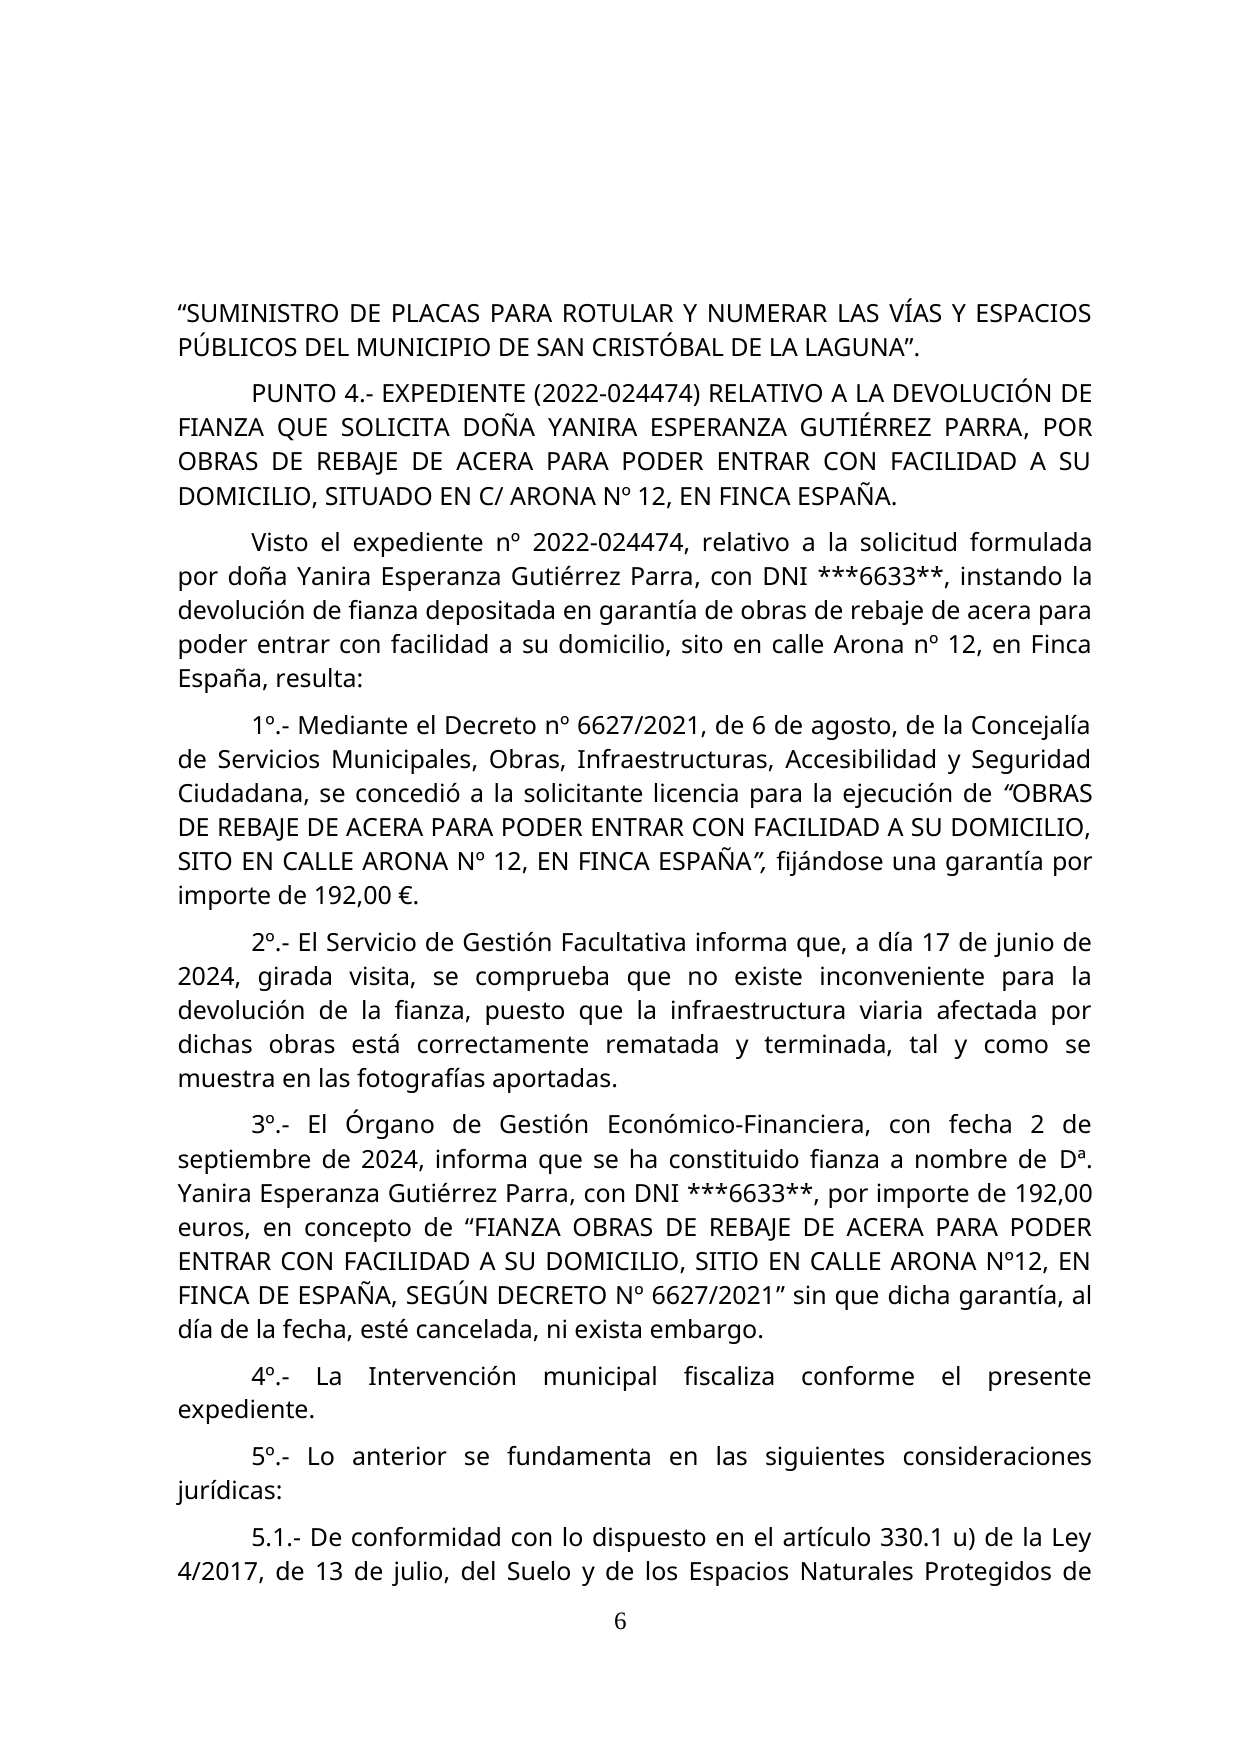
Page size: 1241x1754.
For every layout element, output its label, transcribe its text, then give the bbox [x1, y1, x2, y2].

text 5º.- Lo anterior se fundamenta en las siguientes consideraciones jurídicas: [177, 1439, 1093, 1507]
text “SUMINISTRO DE PLACAS PARA ROTULAR Y NUMERAR LAS VÍAS Y ESPACIOS PÚBLICOS DEL MUNICIPIO DE SAN CRISTÓBAL DE LA LAGUNA”. [177, 295, 1093, 363]
text 5.1.- De conformidad con lo dispuesto en el artículo 330.1 u) de la Ley 4/2017, de 13 de julio, del Suelo y de los Espacios Naturales Protegidos de [177, 1519, 1093, 1587]
text 1º.- Mediante el Decreto nº 6627/2021, de 6 de agosto, de la Concejalía de Servicios Municipales, Obras, Infraestructuras, Accesibilidad y Seguridad Ciudadana, se concedió a la solicitante licencia para la ejecución de “OBRAS de rebaje de acera para poder entrar con facilidad a su domicilio, sito en calle Arona nº 12, en Finca España”, fijándose una garantía por importe de 192,00 €. [177, 707, 1093, 912]
text 2º.- El Servicio de Gestión Facultativa informa que, a día 17 de junio de 2024, girada visita, se comprueba que no existe inconveniente para la devolución de la fianza, puesto que la infraestructura viaria afectada por dichas obras está correctamente rematada y terminada, tal y como se muestra en las fotografías aportadas. [177, 924, 1093, 1095]
text Visto el expediente nº 2022-024474, relativo a la solicitud formulada por doña Yanira Esperanza Gutiérrez Parra, con DNI ***6633**, instando la devolución de fianza depositada en garantía de obras de rebaje de acera para poder entrar con facilidad a su domicilio, sito en calle Arona nº 12, en Finca España, resulta: [177, 525, 1093, 695]
text 3º.- El Órgano de Gestión Económico-Financiera, con fecha 2 de septiembre de 2024, informa que se ha constituido fianza a nombre de Dª. Yanira Esperanza Gutiérrez Parra, con DNI ***6633**, por importe de 192,00 euros, en concepto de “FIANZA OBRAS DE REBAJE DE ACERA PARA PODER ENTRAR CON FACILIDAD A SU DOMICILIO, SITIO EN CALLE ARONA Nº12, EN FINCA DE ESPAÑA, SEGÚN DECRETO Nº 6627/2021” sin que dicha garantía, al día de la fecha, esté cancelada, ni exista embargo. [177, 1107, 1093, 1346]
text 4º.- La Intervención municipal fiscaliza conforme el presente expediente. [177, 1358, 1093, 1426]
text PUNTO 4.- EXPEDIENTE (2022-024474) RELATIVO A LA DEVOLUCIÓN DE FIANZA QUE SOLICITA DOÑA YANIRA ESPERANZA GUTIÉRREZ PARRA, POR OBRAS DE REBAJE DE ACERA PARA PODER ENTRAR CON FACILIDAD A SU DOMICILIO, SITUADO EN C/ ARONA Nº 12, EN FINCA ESPAÑA. [177, 376, 1093, 512]
